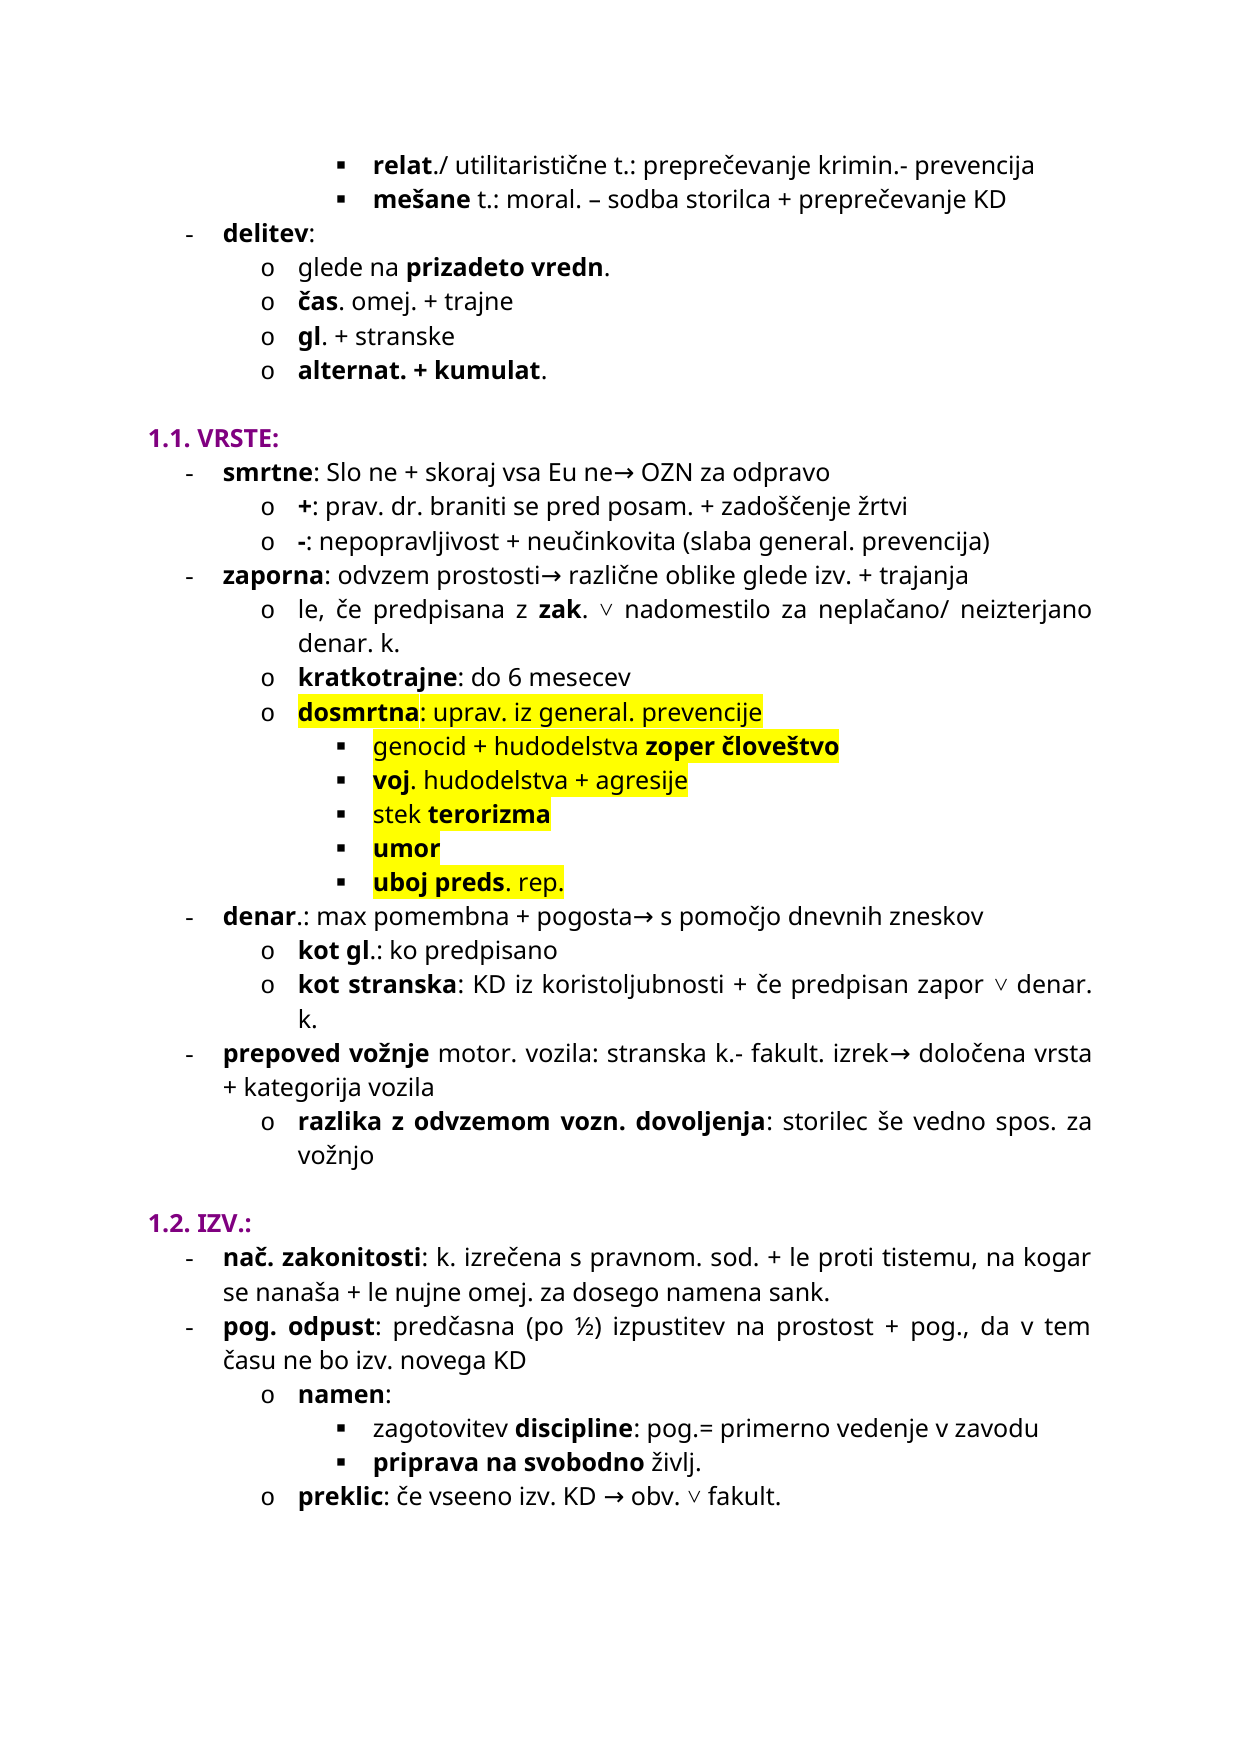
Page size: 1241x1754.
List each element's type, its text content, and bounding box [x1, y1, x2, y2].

list smrtne: Slo ne + skoraj vsa Eu ne→ OZN za odpravo [185, 455, 1093, 489]
list gl. + stranske [260, 318, 1093, 353]
list pog. odpust: predčasna (po ½) izpustitev na prostost + pog., da v tem času ne bo izv. novega KD [185, 1308, 1093, 1376]
list denar.: max pomembna + pogosta→ s pomočjo dnevnih zneskov [185, 899, 1093, 933]
list prepoved vožnje motor. vozila: stranska k.- fakult. izrek→ določena vrsta + kategorija vozila [185, 1036, 1093, 1104]
list nač. zakonitosti: k. izrečena s pravnom. sod. + le proti tistemu, na kogar se nanaša + le nujne omej. za dosego namena sank. [185, 1240, 1093, 1308]
list kot stranska: KD iz koristoljubnosti + če predpisan zapor ˅ denar. k. [260, 967, 1093, 1036]
list uboj preds. rep. [335, 865, 1093, 899]
list -: nepopravljivost + neučinkovita (slaba general. prevencija) [260, 523, 1093, 558]
list zagotovitev discipline: pog.= primerno vedenje v zavodu [335, 1411, 1093, 1445]
list +: prav. dr. braniti se pred posam. + zadoščenje žrtvi [260, 489, 1093, 523]
list kot gl.: ko predpisano [260, 933, 1093, 967]
list voj. hudodelstva + agresije [335, 763, 1093, 797]
list stek terorizma [335, 797, 1093, 831]
list relat./ utilitaristične t.: preprečevanje krimin.- prevencija [335, 148, 1093, 182]
text 1.1. VRSTE: [148, 421, 1093, 455]
list delitev: [185, 216, 1093, 250]
list genocid + hudodelstva zoper človeštvo [335, 728, 1093, 763]
list namen: [260, 1376, 1093, 1411]
list zaporna: odvzem prostosti→ različne oblike glede izv. + trajanja [185, 558, 1093, 592]
list le, če predpisana z zak. ˅ nadomestilo za neplačano/ neizterjano denar. k. [260, 592, 1093, 660]
list priprava na svobodno življ. [335, 1445, 1093, 1479]
list glede na prizadeto vredn. [260, 250, 1093, 284]
text 1.2. IZV.: [148, 1206, 1093, 1240]
list alternat. + kumulat. [260, 353, 1093, 387]
list umor [335, 831, 1093, 865]
list kratkotrajne: do 6 mesecev [260, 660, 1093, 694]
list dosmrtna: uprav. iz general. prevencije [260, 694, 1093, 728]
list čas. omej. + trajne [260, 284, 1093, 318]
list mešane t.: moral. – sodba storilca + preprečevanje KD [335, 182, 1093, 216]
list razlika z odvzemom vozn. dovoljenja: storilec še vedno spos. za vožnjo [260, 1104, 1093, 1172]
list preklic: če vseeno izv. KD → obv. ˅ fakult. [260, 1479, 1093, 1513]
